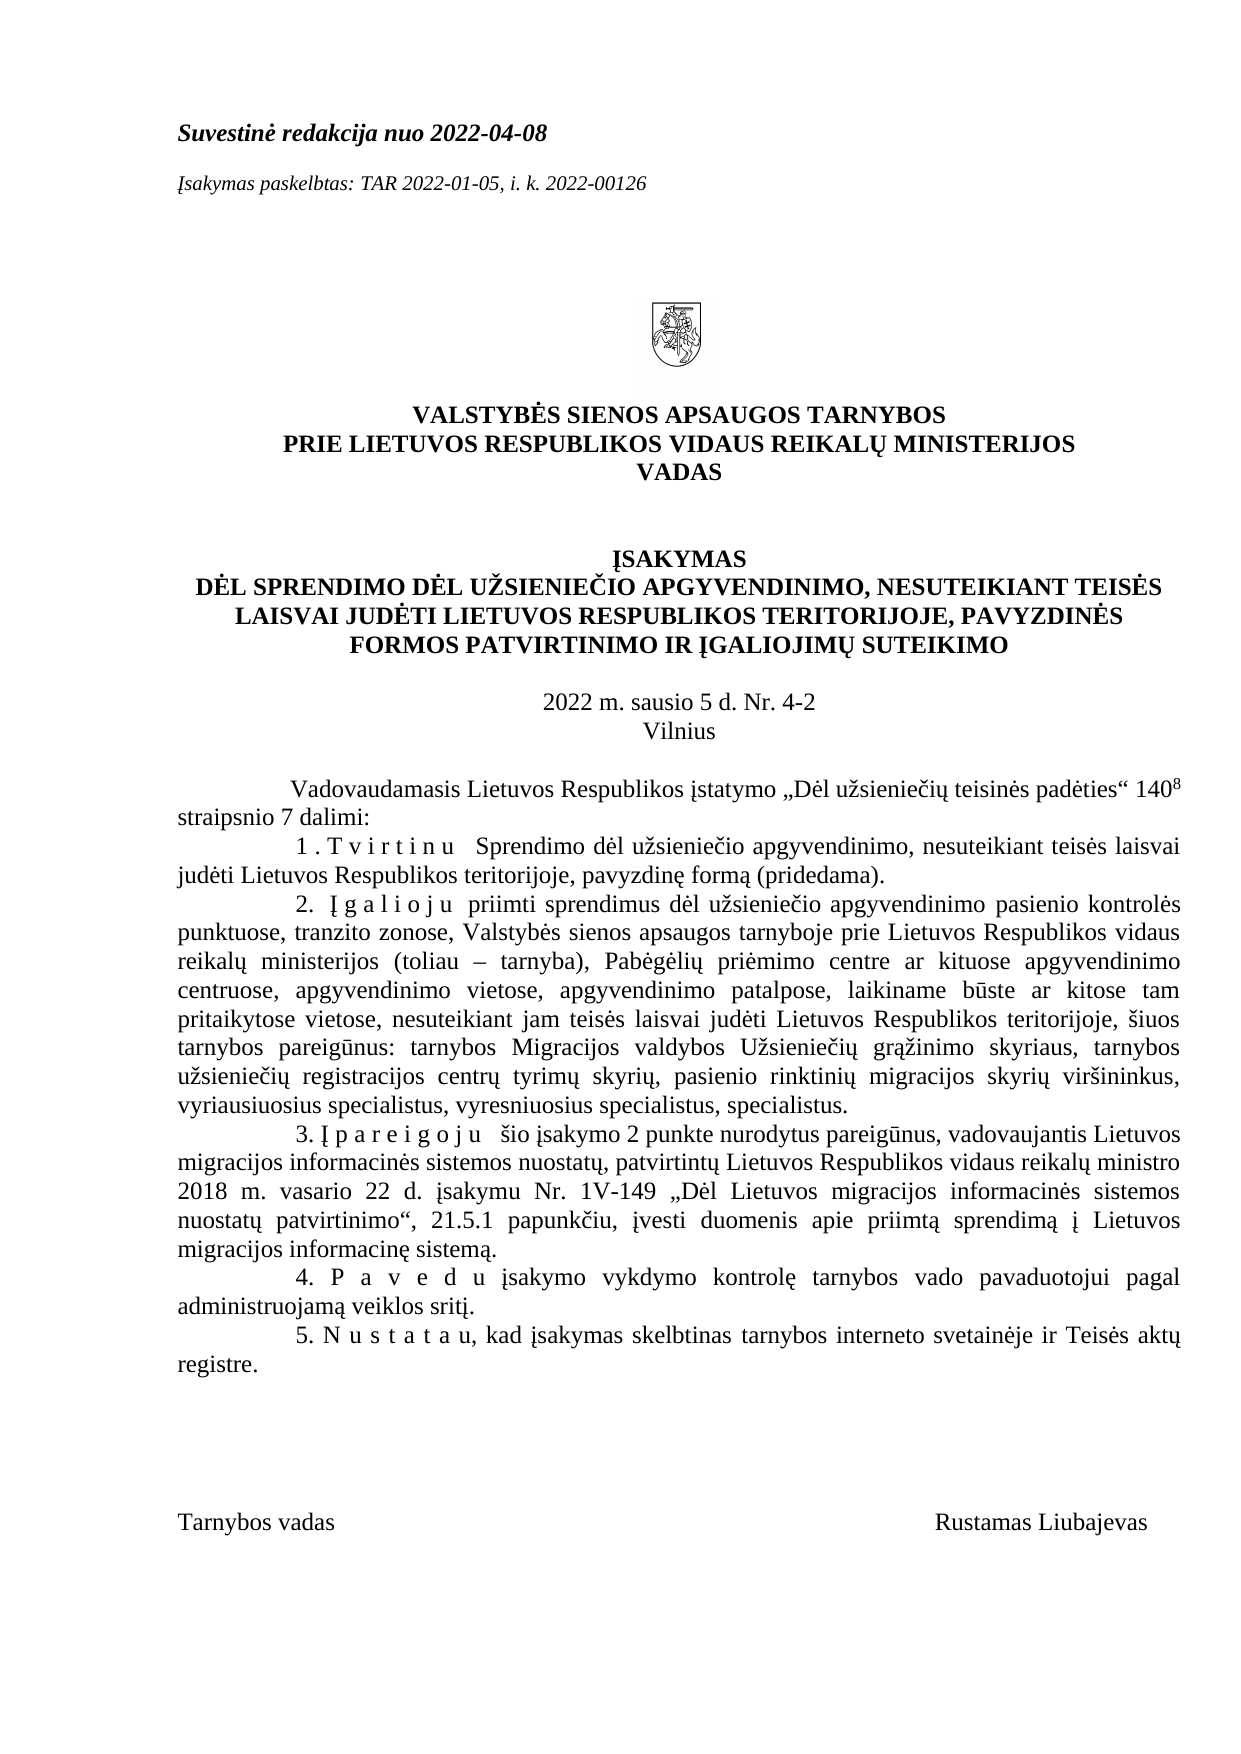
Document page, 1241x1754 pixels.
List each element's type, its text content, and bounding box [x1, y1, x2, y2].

text 2022 m. sausio 5 d. Nr. 4-2 [177, 687, 1181, 716]
text Suvestinė redakcija nuo 2022-04-08 [177, 118, 1181, 147]
text ĮSAKYMAS [177, 544, 1181, 572]
text Valstybės sienos apsaugos tarnybos [177, 400, 1181, 429]
text PRIE LIETUVOS RESPUBLIKOS Vidaus reikalų ministerijos [177, 429, 1181, 457]
subtitle DĖL SPRENDIMO DĖL UŽSIENIEČIO APGYVENDINIMO, NESUTEIKIANT TEISĖS LAISVAI JUDĖTI LIETUVOS RESPUBLIKOS TERITORIJOJE, PAVYZDINĖS FORMOS PATVIRTINIMO IR ĮGALIOJIMŲ SUTEIKIMO [177, 572, 1181, 659]
text 1.Tvirtinu Sprendimo dėl užsieniečio apgyvendinimo, nesuteikiant teisės laisvai judėti Lietuvos Respublikos teritorijoje, pavyzdinę formą (pridedama). [177, 831, 1181, 889]
text 5. N u s t a t a u, kad įsakymas skelbtinas tarnybos interneto svetainėje ir Teisės aktų registre. [177, 1320, 1181, 1377]
text 3. Įpareigoju šio įsakymo 2 punkte nurodytus pareigūnus, vadovaujantis Lietuvos migracijos informacinės sistemos nuostatų, patvirtintų Lietuvos Respublikos vidaus reikalų ministro 2018 m. vasario 22 d. įsakymu Nr. 1V-149 „Dėl Lietuvos migracijos informacinės sistemos nuostatų patvirtinimo“, 21.5.1 papunkčiu, įvesti duomenis apie priimtą sprendimą į Lietuvos migracijos informacinę sistemą. [177, 1119, 1181, 1262]
text Vilnius [177, 716, 1181, 745]
text Vadovaudamasis Lietuvos Respublikos įstatymo „Dėl užsieniečių teisinės padėties“ 1408 straipsnio 7 dalimi: [177, 774, 1181, 831]
text 2. Įgalioju priimti sprendimus dėl užsieniečio apgyvendinimo pasienio kontrolės punktuose, tranzito zonose, Valstybės sienos apsaugos tarnyboje prie Lietuvos Respublikos vidaus reikalų ministerijos (toliau – tarnyba), Pabėgėlių priėmimo centre ar kituose apgyvendinimo centruose, apgyvendinimo vietose, apgyvendinimo patalpose, laikiname būste ar kitose tam pritaikytose vietose, nesuteikiant jam teisės laisvai judėti Lietuvos Respublikos teritorijoje, šiuos tarnybos pareigūnus: tarnybos Migracijos valdybos Užsieniečių grąžinimo skyriaus, tarnybos užsieniečių registracijos centrų tyrimų skyrių, pasienio rinktinių migracijos skyrių viršininkus, vyriausiuosius specialistus, vyresniuosius specialistus, specialistus. [177, 889, 1181, 1119]
text Įsakymas paskelbtas: TAR 2022-01-05, i. k. 2022-00126 [177, 171, 1181, 195]
text Tarnybos vadas Rustamas Liubajevas [177, 1507, 1181, 1536]
text 4. P a v e d u įsakymo vykdymo kontrolę tarnybos vado pavaduotojui pagal administruojamą veiklos sritį. [177, 1262, 1181, 1320]
text Vadas [177, 457, 1181, 486]
